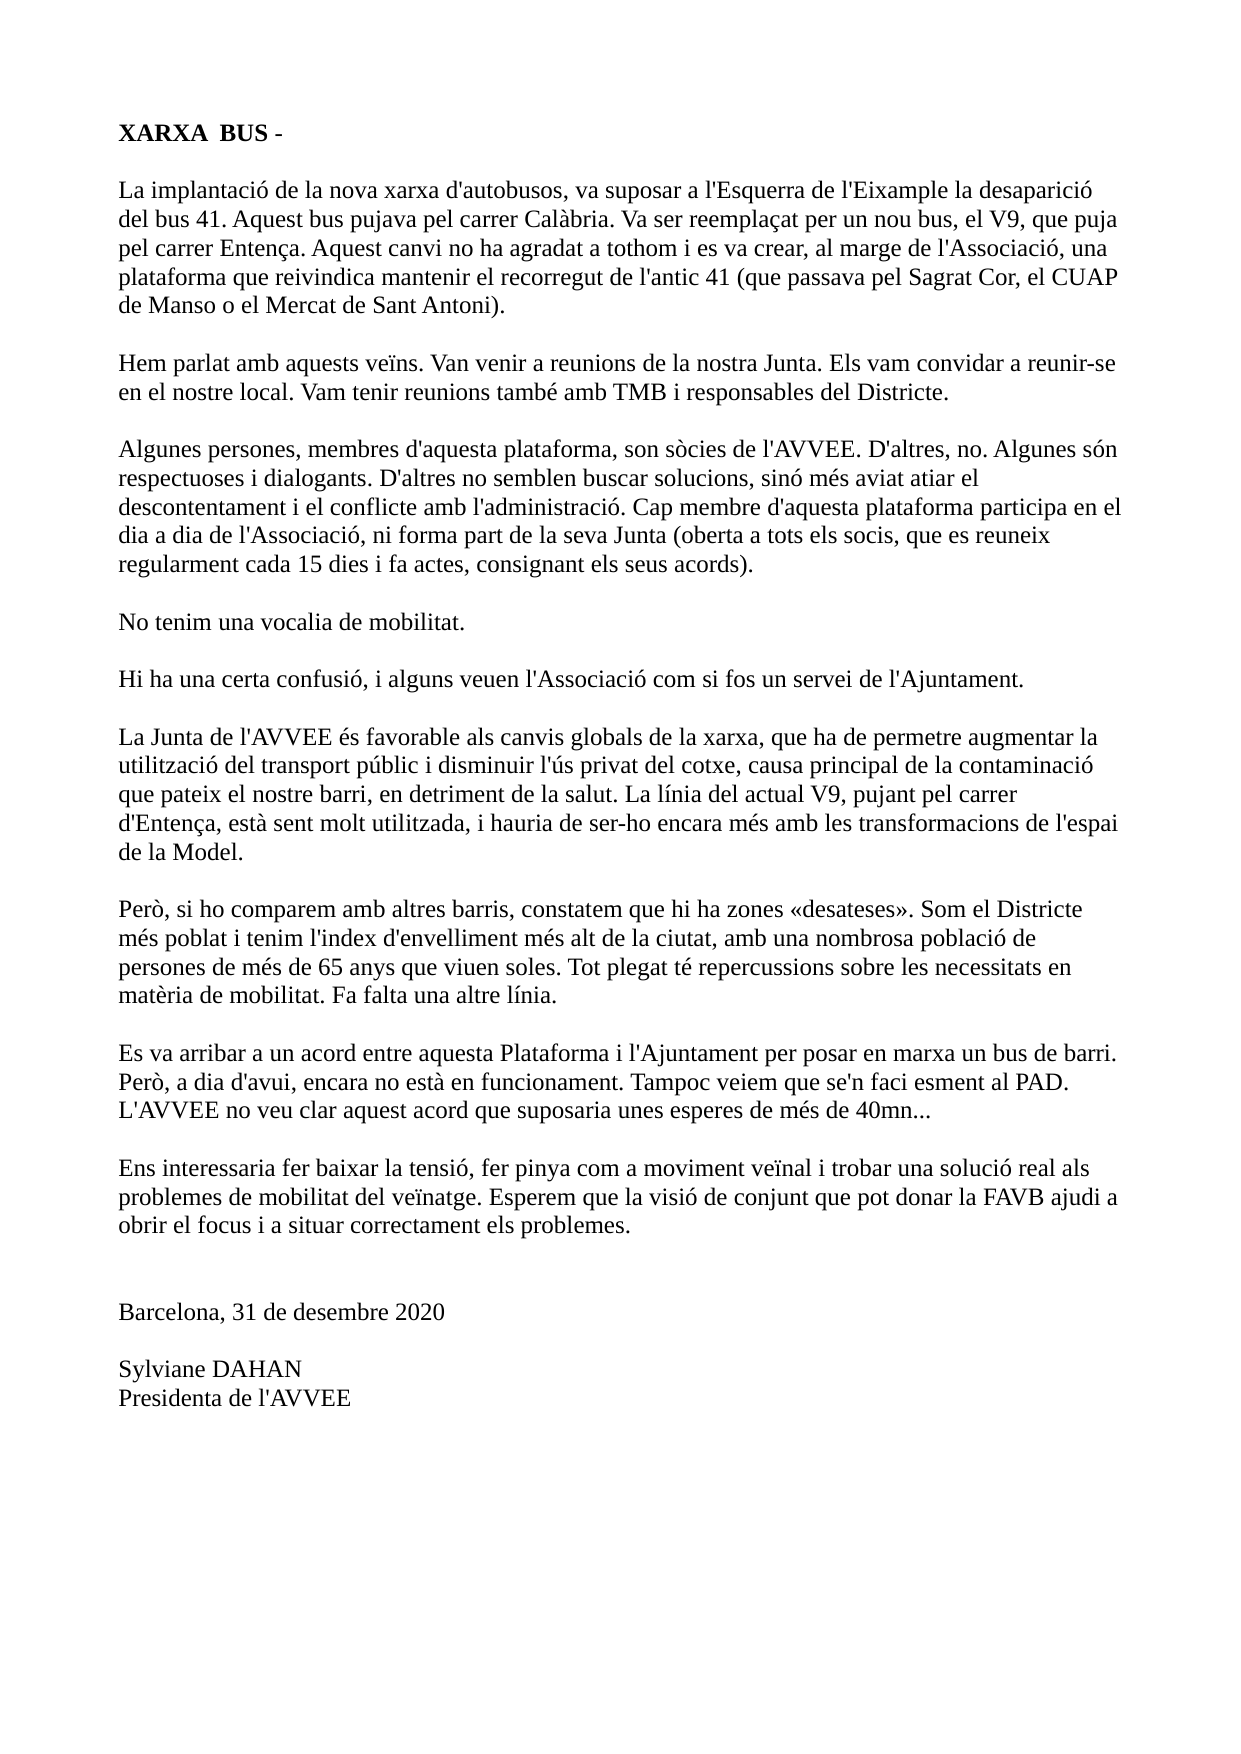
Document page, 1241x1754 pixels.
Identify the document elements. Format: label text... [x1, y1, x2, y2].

text Barcelona, 31 de desembre 2020 [118, 1297, 1122, 1326]
text Sylviane DAHAN [118, 1354, 1122, 1383]
text Però, si ho comparem amb altres barris, constatem que hi ha zones «desateses». Som el Districte més poblat i tenim l'index d'envelliment més alt de la ciutat, amb una nombrosa població de persones de més de 65 anys que viuen soles. Tot plegat té repercussions sobre les necessitats en matèria de mobilitat. Fa falta una altre línia. [118, 894, 1122, 1009]
text Ens interessaria fer baixar la tensió, fer pinya com a moviment veïnal i trobar una solució real als problemes de mobilitat del veïnatge. Esperem que la visió de conjunt que pot donar la FAVB ajudi a obrir el focus i a situar correctament els problemes. [118, 1153, 1122, 1239]
text XARXA BUS - [118, 118, 1122, 147]
text Hem parlat amb aquests veïns. Van venir a reunions de la nostra Junta. Els vam convidar a reunir-se en el nostre local. Vam tenir reunions també amb TMB i responsables del Districte. [118, 348, 1122, 406]
text Presidenta de l'AVVEE [118, 1383, 1122, 1412]
text Algunes persones, membres d'aquesta plataforma, son sòcies de l'AVVEE. D'altres, no. Algunes són respectuoses i dialogants. D'altres no semblen buscar solucions, sinó més aviat atiar el descontentament i el conflicte amb l'administració. Cap membre d'aquesta plataforma participa en el dia a dia de l'Associació, ni forma part de la seva Junta (oberta a tots els socis, que es reuneix regularment cada 15 dies i fa actes, consignant els seus acords). [118, 434, 1122, 578]
text No tenim una vocalia de mobilitat. [118, 607, 1122, 636]
text La Junta de l'AVVEE és favorable als canvis globals de la xarxa, que ha de permetre augmentar la utilització del transport públic i disminuir l'ús privat del cotxe, causa principal de la contaminació que pateix el nostre barri, en detriment de la salut. La línia del actual V9, pujant pel carrer d'Entença, està sent molt utilitzada, i hauria de ser-ho encara més amb les transformacions de l'espai de la Model. [118, 722, 1122, 866]
text La implantació de la nova xarxa d'autobusos, va suposar a l'Esquerra de l'Eixample la desaparició del bus 41. Aquest bus pujava pel carrer Calàbria. Va ser reemplaçat per un nou bus, el V9, que puja pel carrer Entença. Aquest canvi no ha agradat a tothom i es va crear, al marge de l'Associació, una plataforma que reivindica mantenir el recorregut de l'antic 41 (que passava pel Sagrat Cor, el CUAP de Manso o el Mercat de Sant Antoni). [118, 176, 1122, 319]
text Hi ha una certa confusió, i alguns veuen l'Associació com si fos un servei de l'Ajuntament. [118, 664, 1122, 693]
text Es va arribar a un acord entre aquesta Plataforma i l'Ajuntament per posar en marxa un bus de barri. Però, a dia d'avui, encara no està en funcionament. Tampoc veiem que se'n faci esment al PAD. L'AVVEE no veu clar aquest acord que suposaria unes esperes de més de 40mn... [118, 1038, 1122, 1124]
